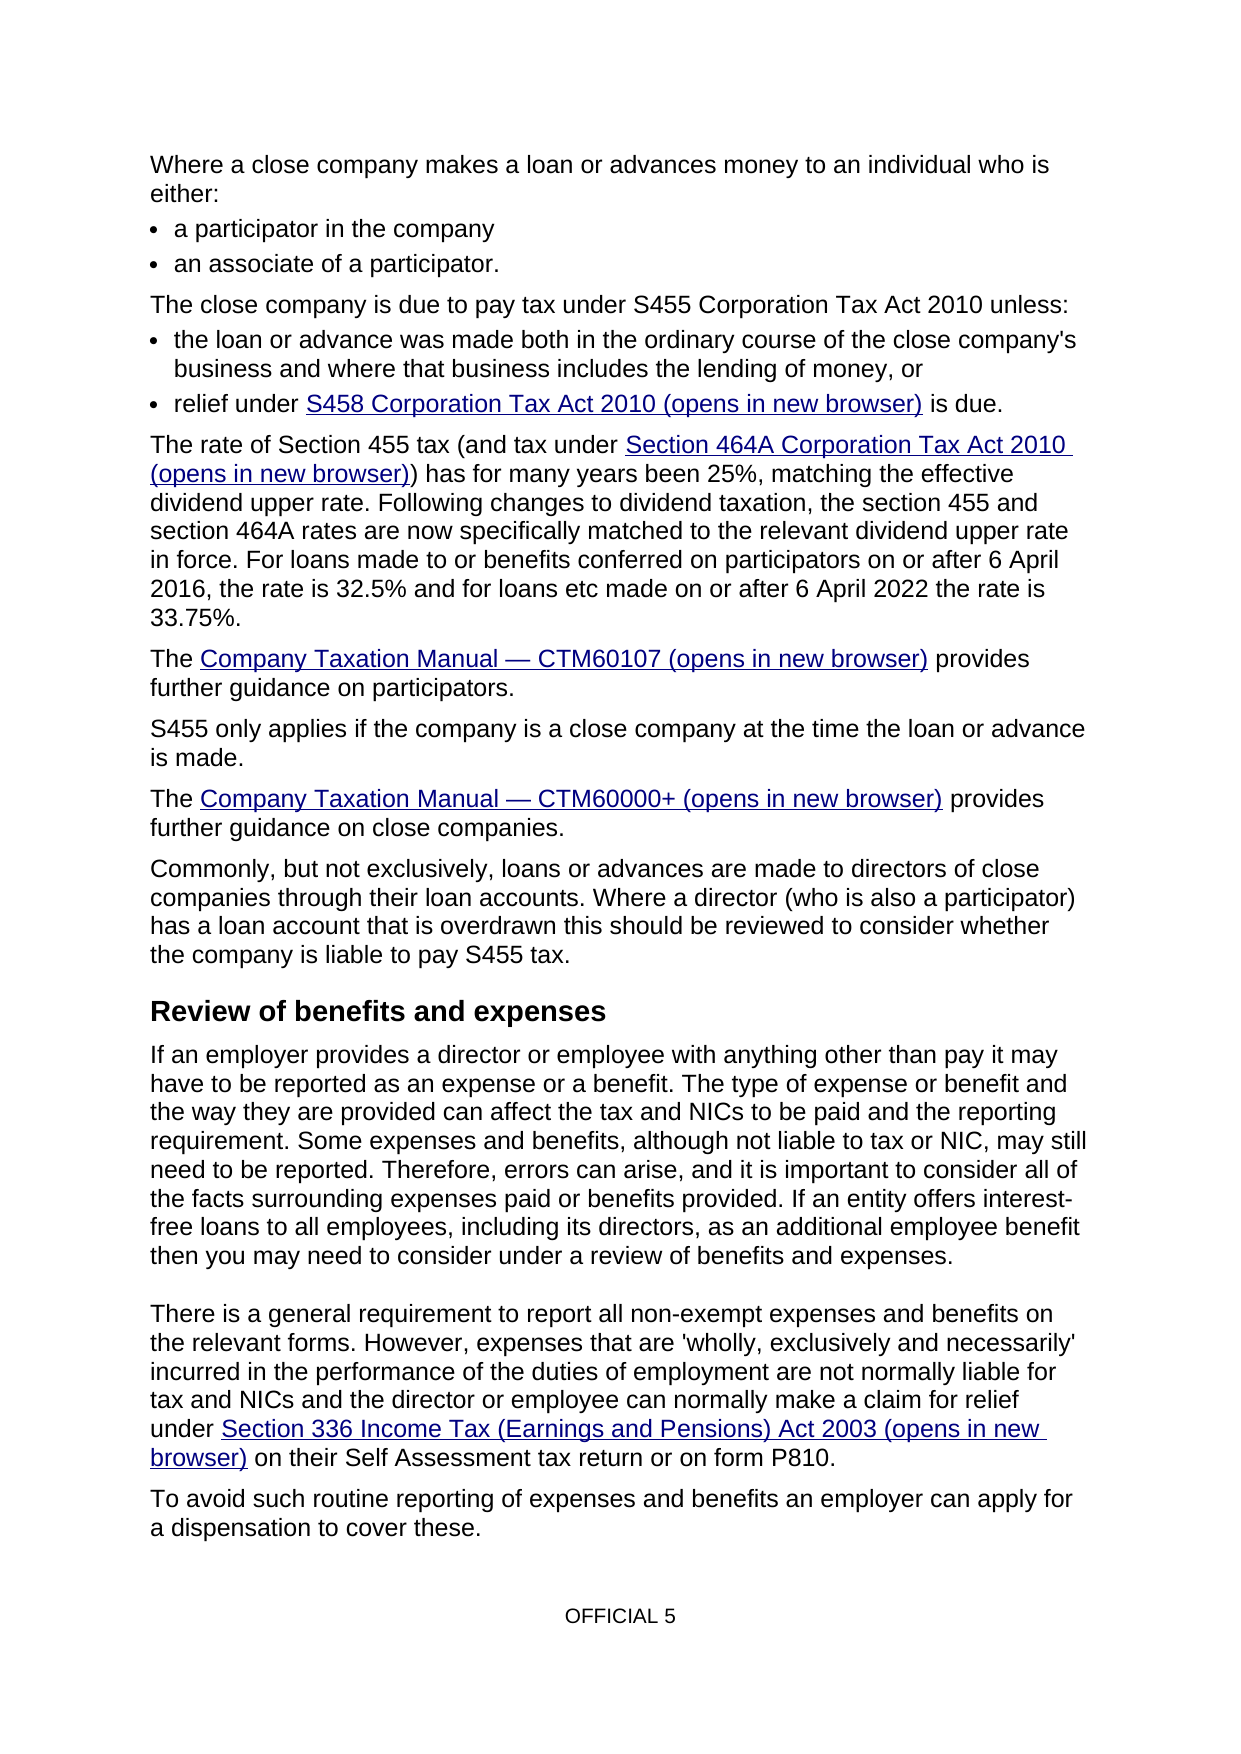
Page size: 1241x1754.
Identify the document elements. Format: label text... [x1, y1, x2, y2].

list a participator in the company [150, 214, 1090, 242]
text Where a close company makes a loan or advances money to an individual who is either: [150, 150, 1090, 207]
text The Company Taxation Manual — CTM60107 (opens in new browser) provides further guidance on participators. [150, 644, 1090, 701]
list an associate of a participator. [150, 249, 1090, 277]
list relief under S458 Corporation Tax Act 2010 (opens in new browser) is due. [150, 389, 1090, 417]
text The rate of Section 455 tax (and tax under Section 464A Corporation Tax Act 2010 (opens in new browser)) has for many years been 25%, matching the effective dividend upper rate. Following changes to dividend taxation, the section 455 and section 464A rates are now specifically matched to the relevant dividend upper rate in force. For loans made to or benefits conferred on participators on or after 6 April 2016, the rate is 32.5% and for loans etc made on or after 6 April 2022 the rate is 33.75%. [150, 430, 1090, 631]
subtitle Review of benefits and expenses [150, 994, 1090, 1027]
text S455 only applies if the company is a close company at the time the loan or advance is made. [150, 714, 1090, 771]
text If an employer provides a director or employee with anything other than pay it may have to be reported as an expense or a benefit. The type of expense or benefit and the way they are provided can affect the tax and NICs to be paid and the reporting requirement. Some expenses and benefits, although not liable to tax or NIC, may still need to be reported. Therefore, errors can arise, and it is important to consider all of the facts surrounding expenses paid or benefits provided. If an entity offers interest-free loans to all employees, including its directors, as an additional employee benefit then you may need to consider under a review of benefits and expenses. [150, 1040, 1090, 1270]
text There is a general requirement to report all non-exempt expenses and benefits on the relevant forms. However, expenses that are 'wholly, exclusively and necessarily' incurred in the performance of the duties of employment are not normally liable for tax and NICs and the director or employee can normally make a claim for relief under Section 336 Income Tax (Earnings and Pensions) Act 2003 (opens in new browser) on their Self Assessment tax return or on form P810. [150, 1299, 1090, 1471]
text Commonly, but not exclusively, loans or advances are made to directors of close companies through their loan accounts. Where a director (who is also a participator) has a loan account that is overdrawn this should be reviewed to consider whether the company is liable to pay S455 tax. [150, 854, 1090, 969]
text The Company Taxation Manual — CTM60000+ (opens in new browser) provides further guidance on close companies. [150, 784, 1090, 841]
text The close company is due to pay tax under S455 Corporation Tax Act 2010 unless: [150, 290, 1090, 319]
list the loan or advance was made both in the ordinary course of the close company's business and where that business includes the lending of money, or [150, 325, 1090, 382]
text To avoid such routine reporting of expenses and benefits an employer can apply for a dispensation to cover these. [150, 1484, 1090, 1541]
